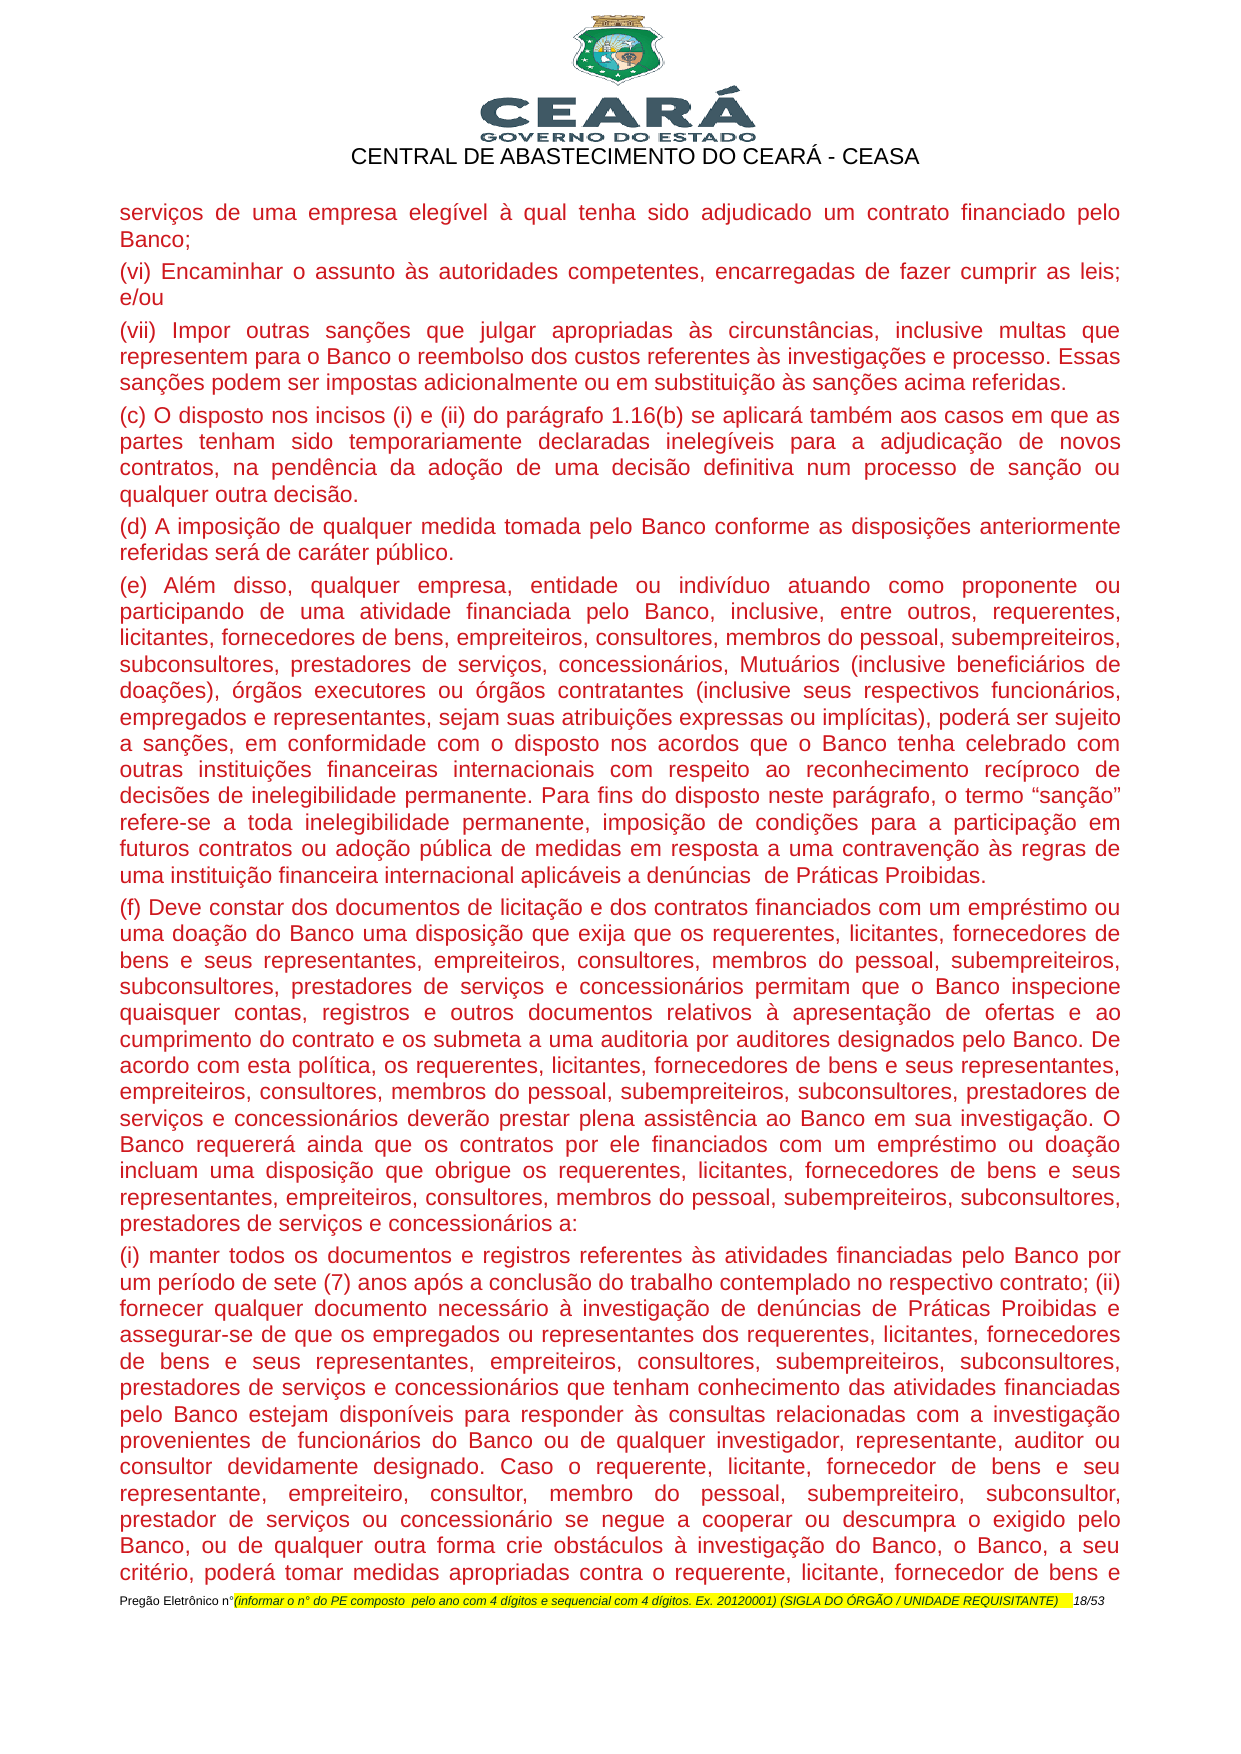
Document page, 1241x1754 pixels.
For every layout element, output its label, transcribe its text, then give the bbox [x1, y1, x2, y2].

text (c) O disposto nos incisos (i) e (ii) do parágrafo 1.16(b) se aplicará também aos casos em que as partes tenham sido temporariamente declaradas inelegíveis para a adjudicação de novos contratos, na pendência da adoção de uma decisão definitiva num processo de sanção ou qualquer outra decisão. [119, 402, 1121, 507]
text (e) Além disso, qualquer empresa, entidade ou indivíduo atuando como proponente ou participando de uma atividade financiada pelo Banco, inclusive, entre outros, requerentes, licitantes, fornecedores de bens, empreiteiros, consultores, membros do pessoal, subempreiteiros, subconsultores, prestadores de serviços, concessionários, Mutuários (inclusive beneficiários de doações), órgãos executores ou órgãos contratantes (inclusive seus respectivos funcionários, empregados e representantes, sejam suas atribuições expressas ou implícitas), poderá ser sujeito a sanções, em conformidade com o disposto nos acordos que o Banco tenha celebrado com outras instituições financeiras internacionais com respeito ao reconhecimento recíproco de decisões de inelegibilidade permanente. Para fins do disposto neste parágrafo, o termo “sanção” refere-se a toda inelegibilidade permanente, imposição de condições para a participação em futuros contratos ou adoção pública de medidas em resposta a uma contravenção às regras de uma instituição financeira internacional aplicáveis a denúncias de Práticas Proibidas. [119, 572, 1121, 888]
text (i) manter todos os documentos e registros referentes às atividades financiadas pelo Banco por um período de sete (7) anos após a conclusão do trabalho contemplado no respectivo contrato; (ii) fornecer qualquer documento necessário à investigação de denúncias de Práticas Proibidas e assegurar-se de que os empregados ou representantes dos requerentes, licitantes, fornecedores de bens e seus representantes, empreiteiros, consultores, subempreiteiros, subconsultores, prestadores de serviços e concessionários que tenham conhecimento das atividades financiadas pelo Banco estejam disponíveis para responder às consultas relacionadas com a investigação provenientes de funcionários do Banco ou de qualquer investigador, representante, auditor ou consultor devidamente designado. Caso o requerente, licitante, fornecedor de bens e seu representante, empreiteiro, consultor, membro do pessoal, subempreiteiro, subconsultor, prestador de serviços ou concessionário se negue a cooperar ou descumpra o exigido pelo Banco, ou de qualquer outra forma crie obstáculos à investigação do Banco, o Banco, a seu critério, poderá tomar medidas apropriadas contra o requerente, licitante, fornecedor de bens e [119, 1242, 1121, 1585]
text (vii) Impor outras sanções que julgar apropriadas às circunstâncias, inclusive multas que representem para o Banco o reembolso dos custos referentes às investigações e processo. Essas sanções podem ser impostas adicionalmente ou em substituição às sanções acima referidas. [119, 317, 1121, 396]
text (d) A imposição de qualquer medida tomada pelo Banco conforme as disposições anteriormente referidas será de caráter público. [119, 513, 1121, 566]
text serviços de uma empresa elegível à qual tenha sido adjudicado um contrato financiado pelo Banco; [119, 199, 1121, 252]
text (vi) Encaminhar o assunto às autoridades competentes, encarregadas de fazer cumprir as leis; e/ou [119, 258, 1121, 311]
picture [454, 10, 783, 146]
text (f) Deve constar dos documentos de licitação e dos contratos financiados com um empréstimo ou uma doação do Banco uma disposição que exija que os requerentes, licitantes, fornecedores de bens e seus representantes, empreiteiros, consultores, membros do pessoal, subempreiteiros, subconsultores, prestadores de serviços e concessionários permitam que o Banco inspecione quaisquer contas, registros e outros documentos relativos à apresentação de ofertas e ao cumprimento do contrato e os submeta a uma auditoria por auditores designados pelo Banco. De acordo com esta política, os requerentes, licitantes, fornecedores de bens e seus representantes, empreiteiros, consultores, membros do pessoal, subempreiteiros, subconsultores, prestadores de serviços e concessionários deverão prestar plena assistência ao Banco em sua investigação. O Banco requererá ainda que os contratos por ele financiados com um empréstimo ou doação incluam uma disposição que obrigue os requerentes, licitantes, fornecedores de bens e seus representantes, empreiteiros, consultores, membros do pessoal, subempreiteiros, subconsultores, prestadores de serviços e concessionários a: [119, 894, 1121, 1236]
